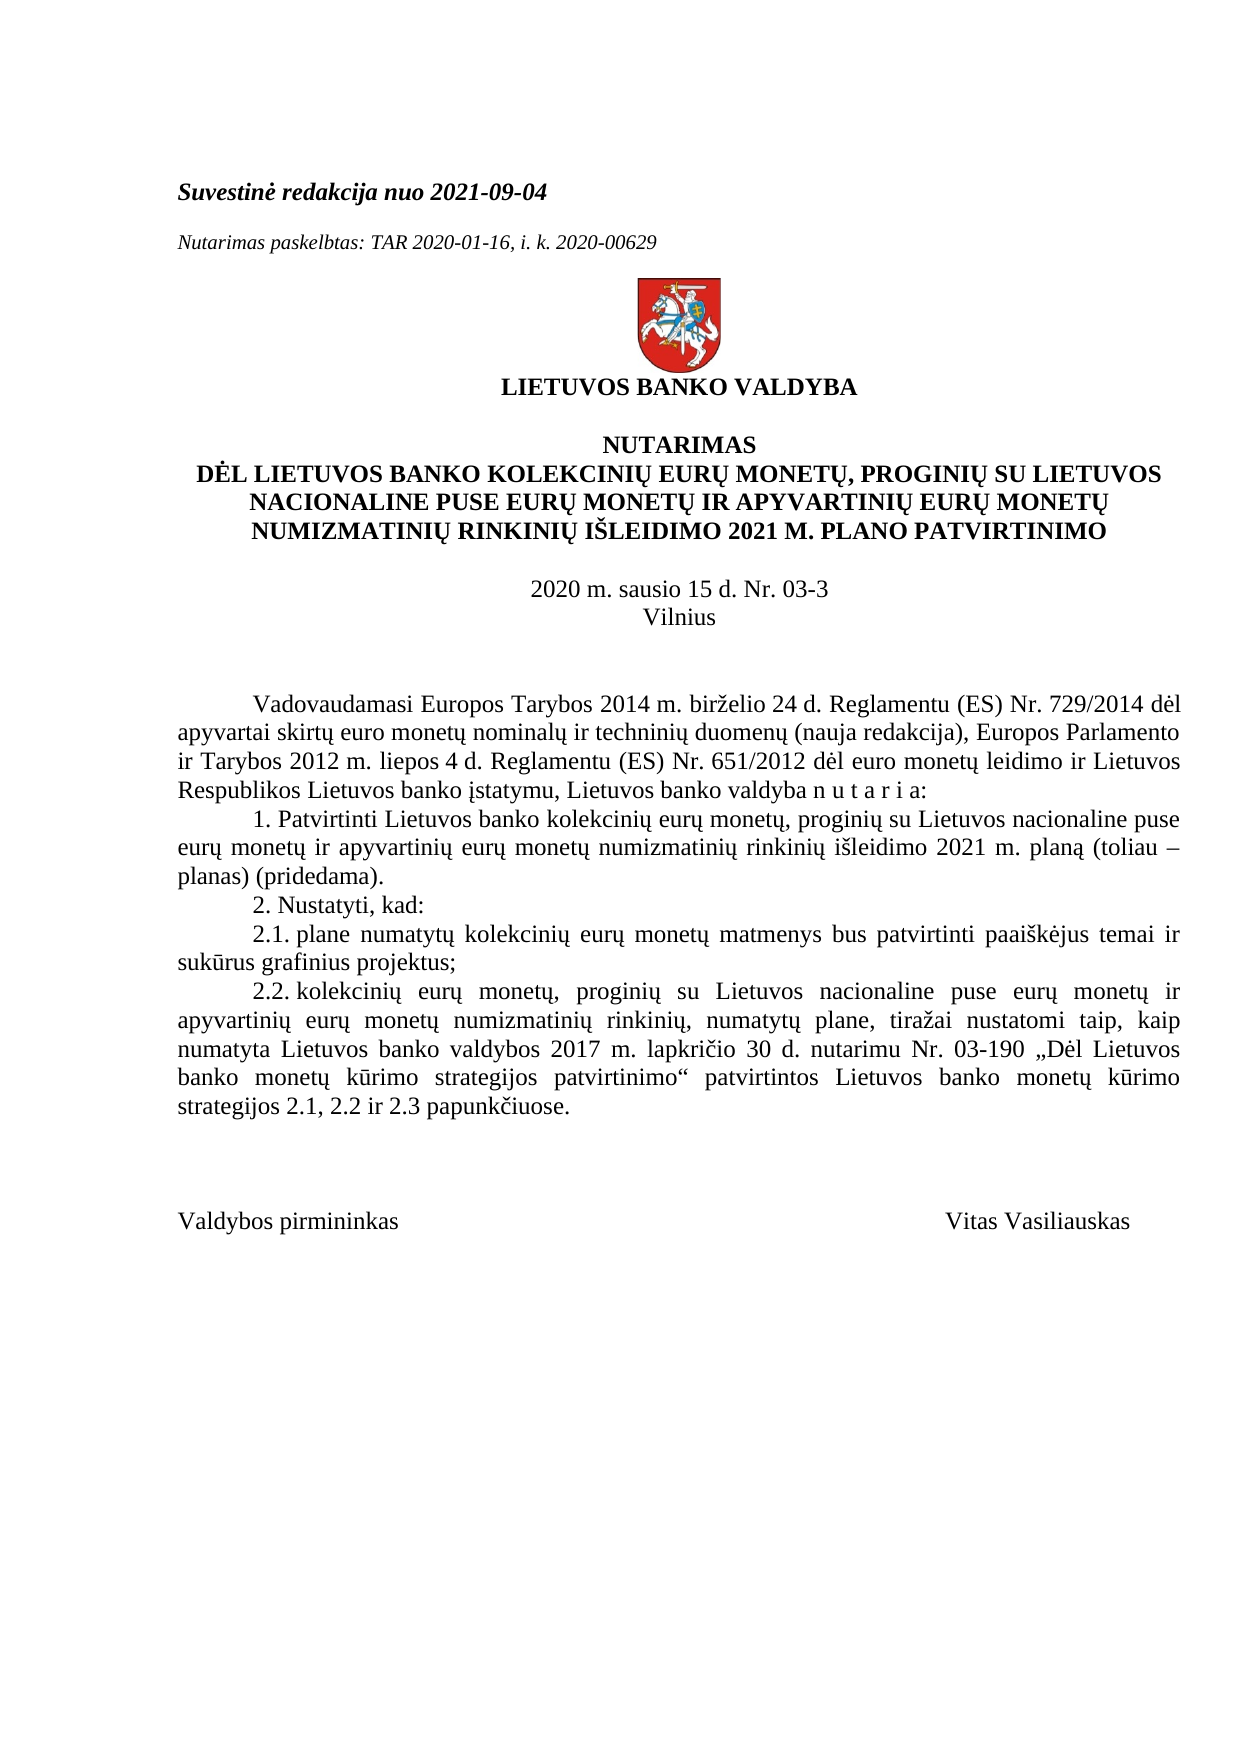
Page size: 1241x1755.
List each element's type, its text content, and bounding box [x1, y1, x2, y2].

text NUTARIMAS [177, 430, 1181, 459]
text Suvestinė redakcija nuo 2021-09-04 [177, 177, 1181, 206]
text 2. Nustatyti, kad: [177, 890, 1181, 919]
text Vilnius [177, 602, 1181, 631]
text 2.1. plane numatytų kolekcinių eurų monetų matmenys bus patvirtinti paaiškėjus temai ir sukūrus grafinius projektus; [177, 919, 1181, 976]
text 1. Patvirtinti Lietuvos banko kolekcinių eurų monetų, proginių su Lietuvos nacionaline puse eurų monetų ir apyvartinių eurų monetų numizmatinių rinkinių išleidimo 2021 m. planą (toliau – planas) (pridedama). [177, 804, 1181, 890]
text LIETUVOS BANKO VALDYBA [177, 372, 1181, 401]
text Nutarimas paskelbtas: TAR 2020-01-16, i. k. 2020-00629 [177, 230, 1181, 254]
text Valdybos pirmininkas Vitas Vasiliauskas [177, 1206, 1181, 1235]
text 2020 m. sausio 15 d. Nr. 03-3 [177, 574, 1181, 602]
text DĖL LIETUVOS BANKO KOLEKCINIŲ EURŲ MONETŲ, PROGINIŲ SU LIETUVOS NACIONALINE PUSE EURŲ MONETŲ IR APYVARTINIŲ EURŲ MONETŲ NUMIZMATINIŲ RINKINIŲ IŠLEIDIMO 2021 M. PLANO PATVIRTINIMO [177, 459, 1181, 545]
text 2.2. kolekcinių eurų monetų, proginių su Lietuvos nacionaline puse eurų monetų ir apyvartinių eurų monetų numizmatinių rinkinių, numatytų plane, tiražai nustatomi taip, kaip numatyta Lietuvos banko valdybos 2017 m. lapkričio 30 d. nutarimu Nr. 03-190 „Dėl Lietuvos banko monetų kūrimo strategijos patvirtinimo“ patvirtintos Lietuvos banko monetų kūrimo strategijos 2.1, 2.2 ir 2.3 papunkčiuose. [177, 976, 1181, 1120]
text Vadovaudamasi Europos Tarybos 2014 m. birželio 24 d. Reglamentu (ES) Nr. 729/2014 dėl apyvartai skirtų euro monetų nominalų ir techninių duomenų (nauja redakcija), Europos Parlamento ir Tarybos 2012 m. liepos 4 d. Reglamentu (ES) Nr. 651/2012 dėl euro monetų leidimo ir Lietuvos Respublikos Lietuvos banko įstatymu, Lietuvos banko valdyba n u t a r i a: [177, 689, 1181, 804]
